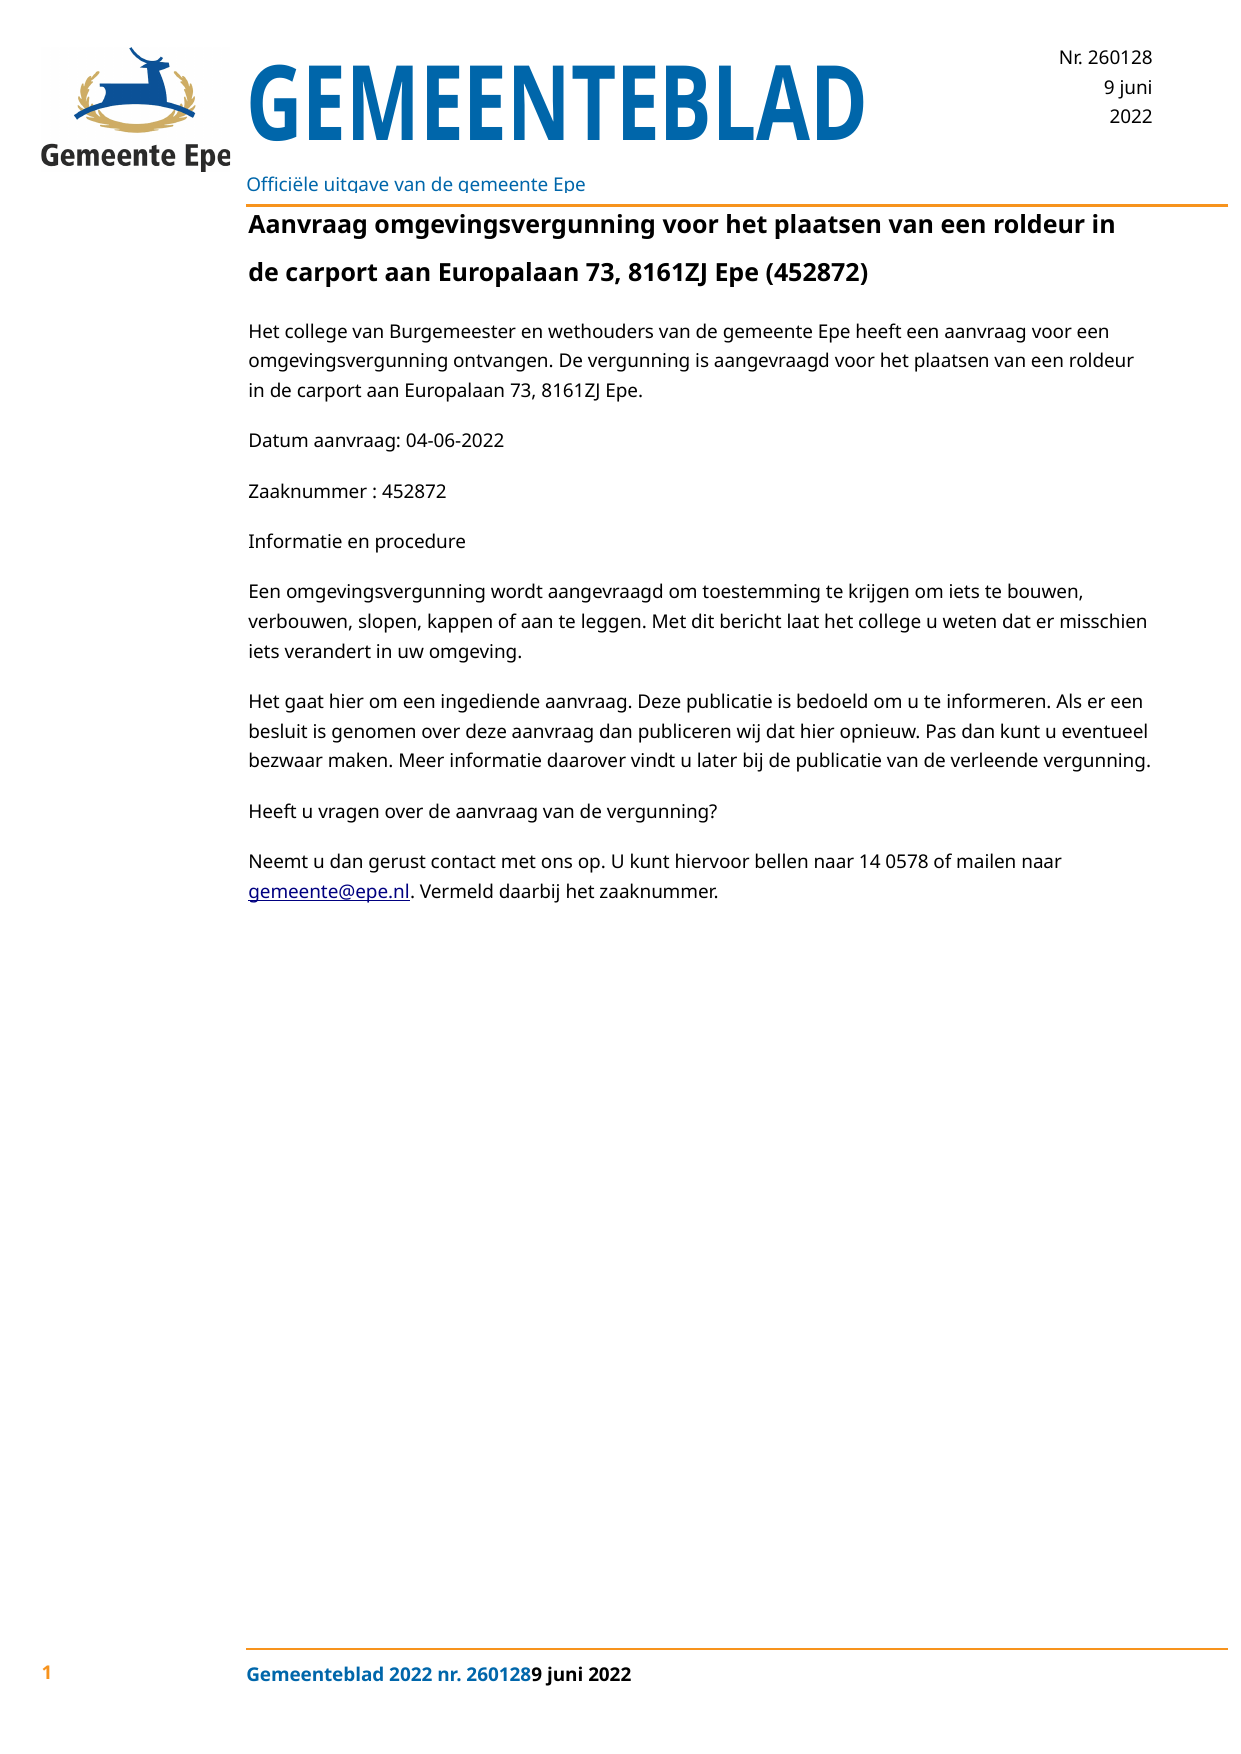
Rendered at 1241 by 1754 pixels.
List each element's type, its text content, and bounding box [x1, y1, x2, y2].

text Het college van Burgemeester en wethouders van de gemeente Epe heeft een aanvraag voor een omgevingsvergunning ontvangen. De vergunning is aangevraagd voor het plaatsen van een roldeur in de carport aan Europalaan 73, 8161ZJ Epe. [248, 318, 1152, 403]
text Neemt u dan gerust contact met ons op. U kunt hiervoor bellen naar 14 0578 of mailen naar gemeente@epe.nl. Vermeld daarbij het zaaknummer. [248, 848, 1152, 904]
text Het gaat hier om een ingediende aanvraag. Deze publicatie is bedoeld om u te informeren. Als er een besluit is genomen over deze aanvraag dan publiceren wij dat hier opnieuw. Pas dan kunt u eventueel bezwaar maken. Meer informatie daarover vindt u later bij de publicatie van de verleende vergunning. [248, 688, 1152, 773]
text Een omgevingsvergunning wordt aangevraagd om toestemming te krijgen om iets te bouwen, verbouwen, slopen, kappen of aan te leggen. Met dit bericht laat het college u weten dat er misschien iets verandert in uw omgeving. [248, 579, 1152, 664]
text Heeft u vragen over de aanvraag van de vergunning? [248, 798, 1152, 824]
text Aanvraag omgevingsvergunning voor het plaatsen van een roldeur in de carport aan Europalaan 73, 8161ZJ Epe (452872) [248, 207, 1152, 288]
text Zaaknummer : 452872 [248, 478, 1152, 504]
text Datum aanvraag: 04-06-2022 [248, 427, 1152, 453]
text Informatie en procedure [248, 528, 1152, 554]
picture [41, 47, 231, 172]
